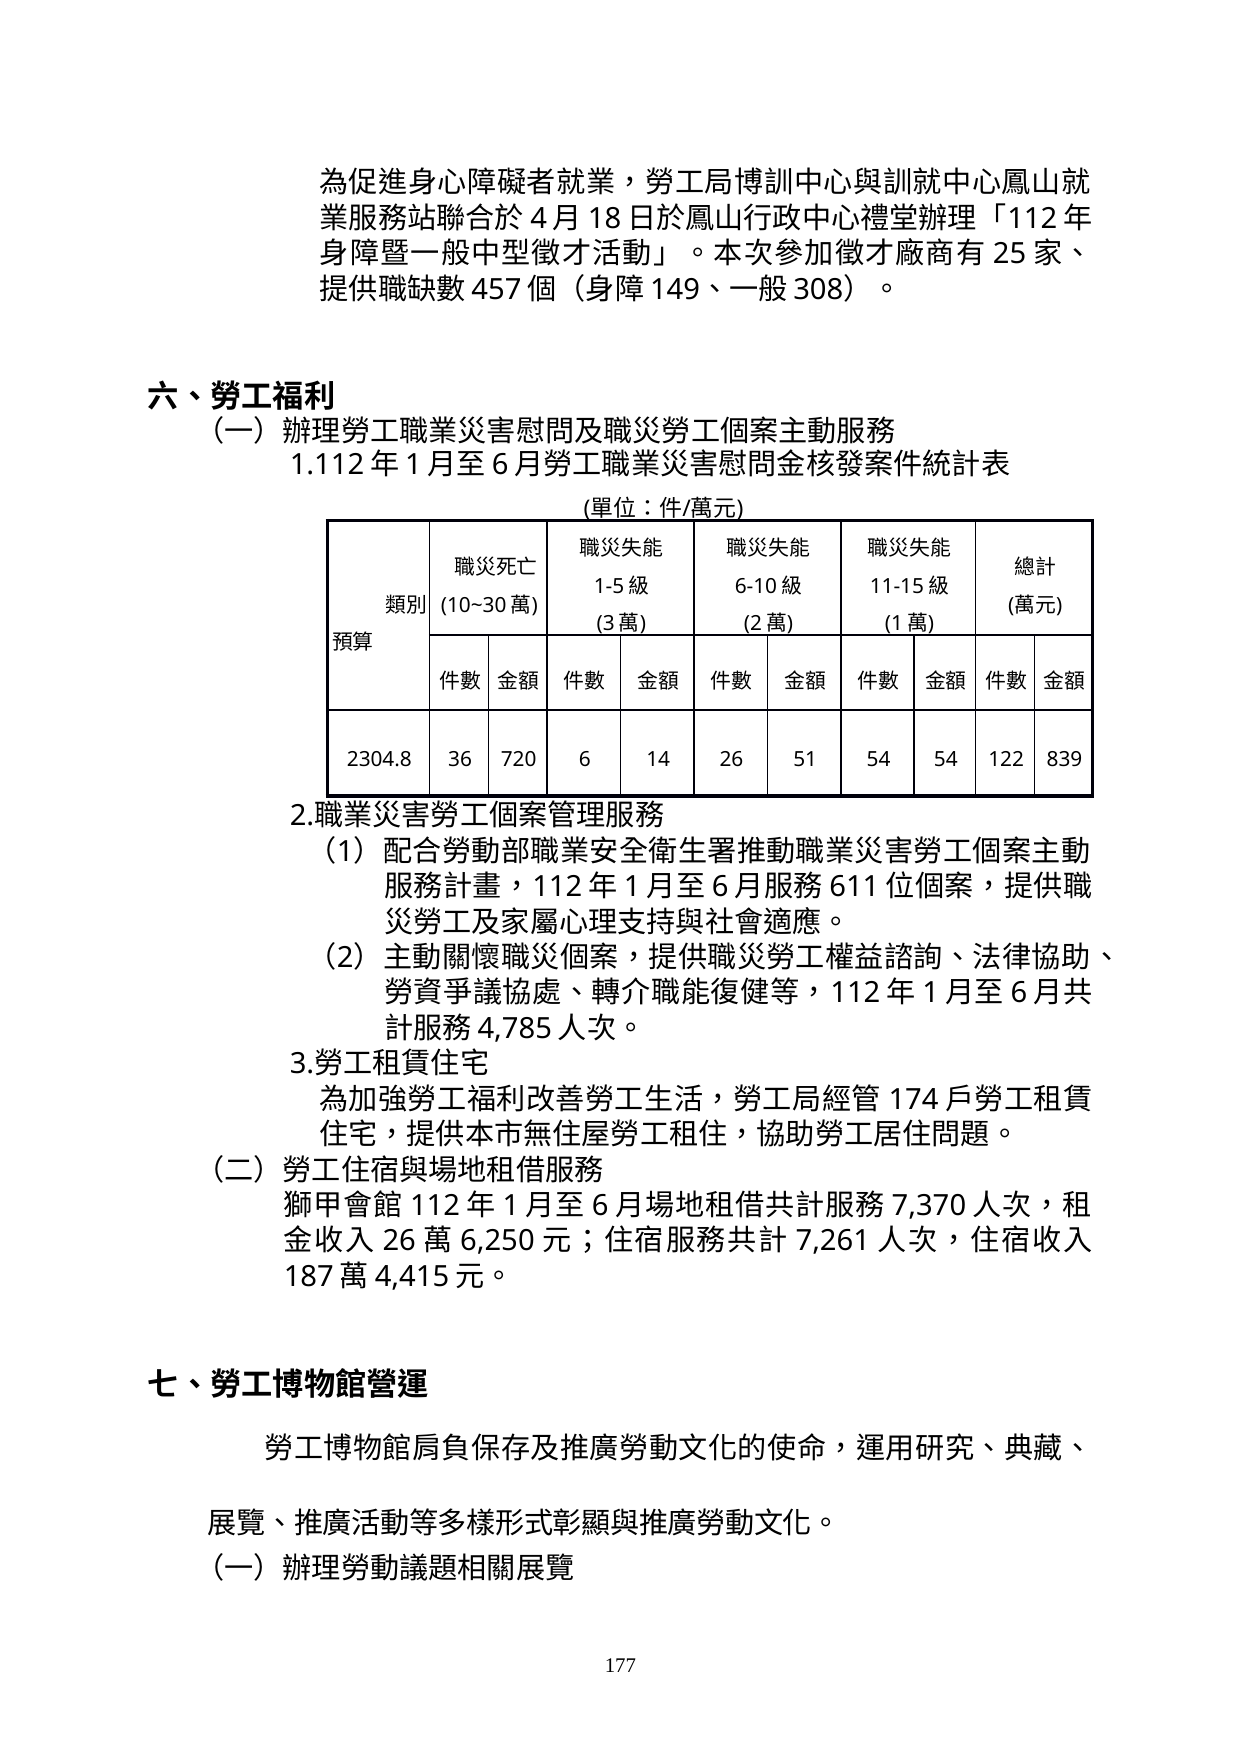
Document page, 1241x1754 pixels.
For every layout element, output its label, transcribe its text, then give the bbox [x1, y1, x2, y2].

table_cell 36 [430, 711, 488, 794]
text （一）辦理勞動議題相關展覽 [195, 1552, 1092, 1585]
table_cell 54 [842, 711, 913, 794]
table_cell 2304.8 [329, 711, 429, 794]
text （一）辦理勞工職業災害慰問及職災勞工個案主動服務 [195, 414, 1092, 448]
text 2.職業災害勞工個案管理服務 [289, 797, 1092, 833]
text 六、勞工福利 [148, 381, 1092, 414]
table_cell 件數 [842, 636, 913, 709]
table_header 職災死亡 (10~30萬) [430, 522, 546, 634]
text 1.112年1月至6月勞工職業災害慰問金核發案件統計表 [289, 448, 1092, 481]
text 七、勞工博物館營運 [148, 1368, 1092, 1402]
text 為加強勞工福利改善勞工生活，勞工局經管174戶勞工租賃住宅，提供本市無住屋勞工租住，協助勞工居住問題。 [319, 1081, 1092, 1152]
text 3.勞工租賃住宅 [289, 1045, 1092, 1081]
table_cell 26 [695, 711, 767, 794]
text 為促進身心障礙者就業，勞工局博訓中心與訓就中心鳳山就業服務站聯合於4月18日於鳳山行政中心禮堂辦理「112年身障暨一般中型徵才活動」。本次參加徵才廠商有25家、提供職缺數457個（身障149、一般308）。 [319, 164, 1092, 306]
text （2）主動關懷職災個案，提供職災勞工權益諮詢、法律協助、勞資爭議協處、轉介職能復健等，112年1月至6月共計服務4,785人次。 [307, 939, 1092, 1045]
text (單位：件/萬元) [223, 481, 1092, 519]
table_header 職災失能 6-10級 (2萬) [695, 522, 840, 634]
table_cell 6 [548, 711, 620, 794]
table_cell 件數 [548, 636, 620, 709]
table_cell 14 [621, 711, 693, 794]
table_cell 720 [489, 711, 546, 794]
text 獅甲會館112年1月至6月場地租借共計服務7,370人次，租金收入26萬6,250元；住宿服務共計7,261人次，住宿收入187萬4,415元。 [283, 1187, 1092, 1293]
table_cell 件數 [976, 636, 1034, 709]
text （二）勞工住宿與場地租借服務 [195, 1152, 1092, 1187]
table_cell 金額 [1035, 636, 1091, 709]
table_header 職災失能 1-5級 (3萬) [548, 522, 693, 634]
table_header 類別 預算 [329, 522, 429, 709]
table_cell 金額 [489, 636, 546, 709]
table_cell 54 [915, 711, 975, 794]
table_cell 839 [1035, 711, 1091, 794]
text 勞工博物館肩負保存及推廣勞動文化的使命，運用研究、典藏、展覽、推廣活動等多樣形式彰顯與推廣勞動文化。 [208, 1402, 1092, 1552]
table_header 總計 (萬元) [976, 522, 1091, 634]
table_cell 件數 [430, 636, 488, 709]
table_cell 金額 [768, 636, 840, 709]
text （1）配合勞動部職業安全衛生署推動職業災害勞工個案主動服務計畫，112年1月至6月服務611位個案，提供職災勞工及家屬心理支持與社會適應。 [307, 833, 1092, 939]
table_cell 金額 [915, 636, 975, 709]
table_cell 51 [768, 711, 840, 794]
table_cell 件數 [695, 636, 767, 709]
table_cell 金額 [621, 636, 693, 709]
table_header 職災失能 11-15級 (1萬) [842, 522, 975, 634]
table_cell 122 [976, 711, 1034, 794]
